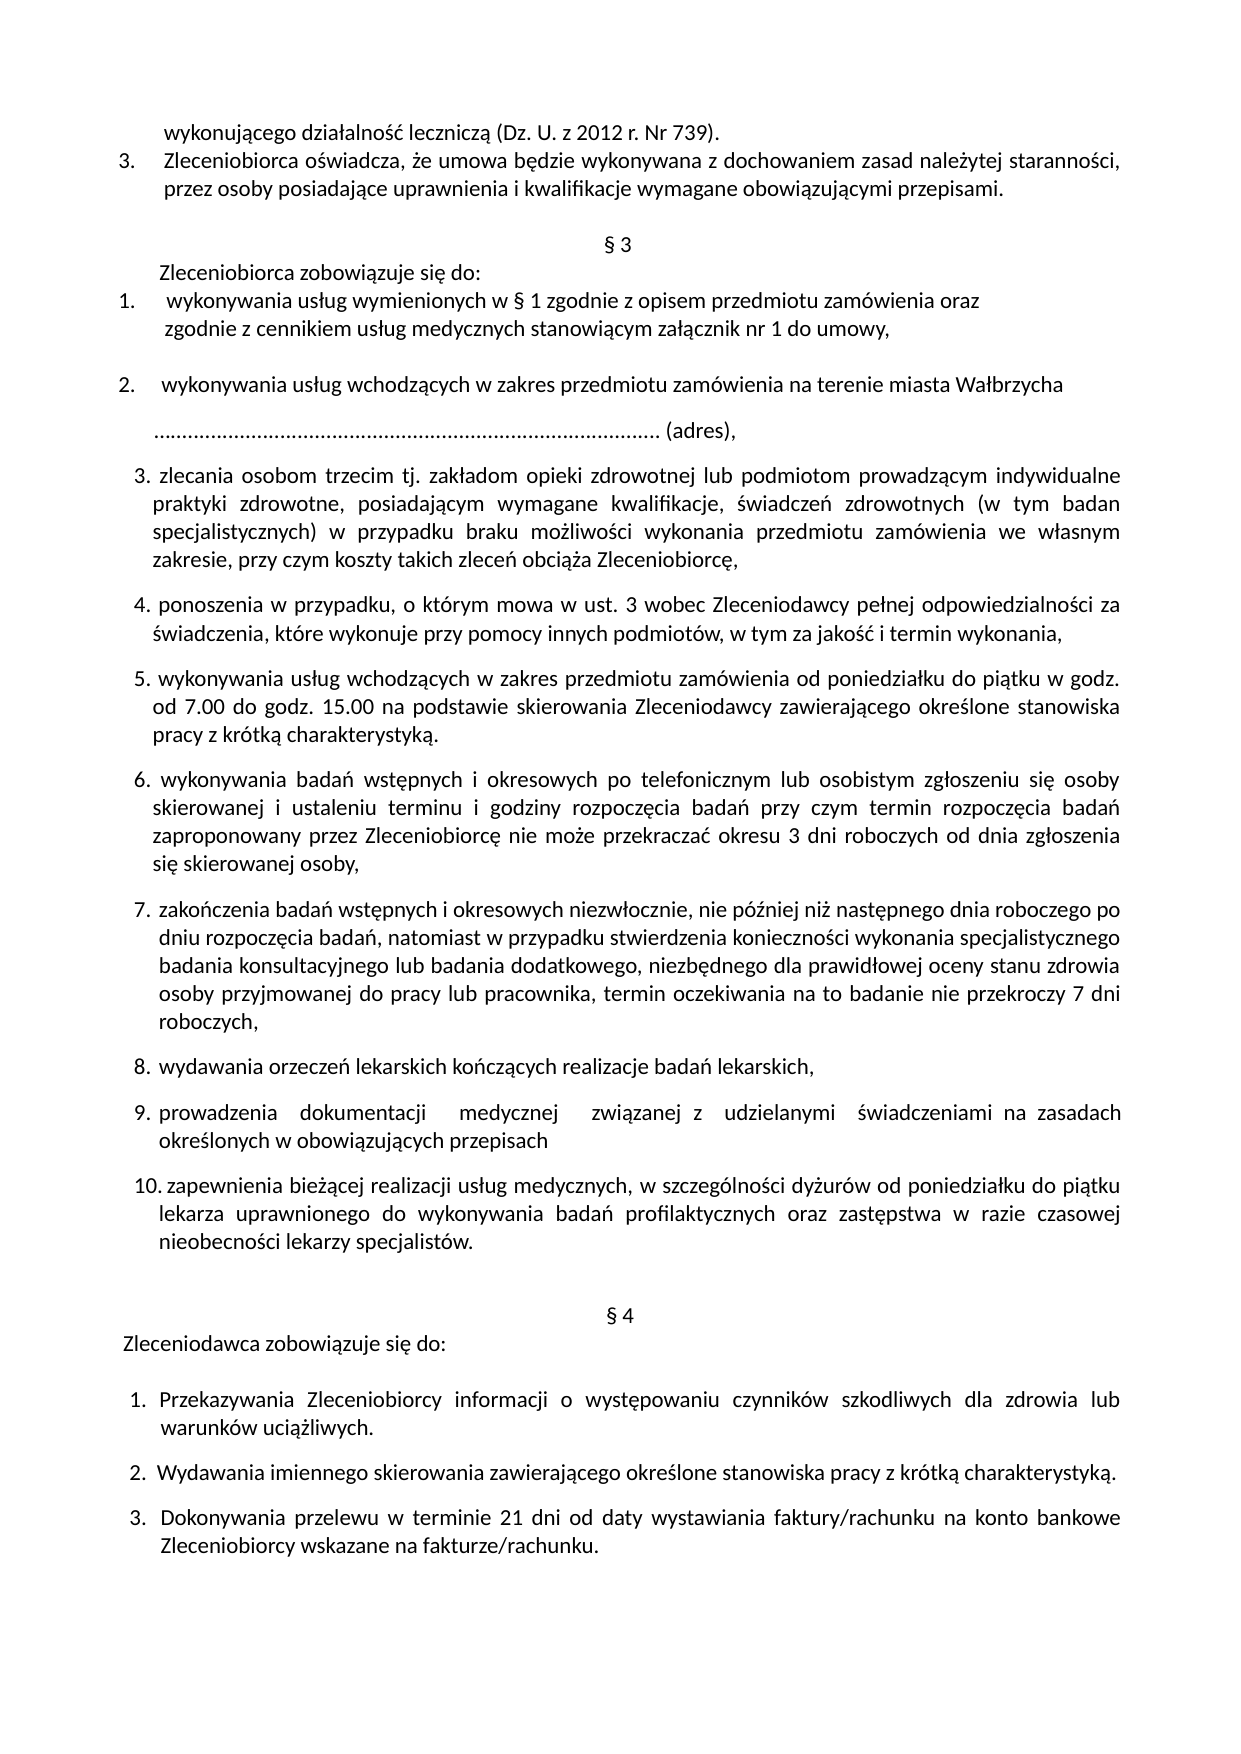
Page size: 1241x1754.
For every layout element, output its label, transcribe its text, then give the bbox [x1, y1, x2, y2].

text Zleceniodawca zobowiązuje się do: [123, 1329, 1122, 1357]
list Zleceniobiorca oświadcza, że umowa będzie wykonywana z dochowaniem zasad należytej staranności, przez osoby posiadające uprawnienia i kwalifikacje wymagane obowiązującymi przepisami. [118, 146, 1122, 202]
text 4. ponoszenia w przypadku, o którym mowa w ust. 3 wobec Zleceniodawcy pełnej odpowiedzialności za świadczenia, które wykonuje przy pomocy innych podmiotów, w tym za jakość i termin wykonania, [134, 591, 1122, 647]
list 2. wykonywania usług wchodzących w zakres przedmiotu zamówienia na terenie miasta Wałbrzycha [118, 370, 1122, 398]
text 5. wykonywania usług wchodzących w zakres przedmiotu zamówienia od poniedziałku do piątku w godz. od 7.00 do godz. 15.00 na podstawie skierowania Zleceniodawcy zawierającego określone stanowiska pracy z krótką charakterystyką. [134, 664, 1122, 748]
text 3. zlecania osobom trzecim tj. zakładom opieki zdrowotnej lub podmiotom prowadzącym indywidualne praktyki zdrowotne, posiadającym wymagane kwalifikacje, świadczeń zdrowotnych (w tym badan specjalistycznych) w przypadku braku możliwości wykonania przedmiotu zamówienia we własnym zakresie, przy czym koszty takich zleceń obciąża Zleceniobiorcę, [134, 461, 1122, 573]
text 1. Przekazywania Zleceniobiorcy informacji o występowaniu czynników szkodliwych dla zdrowia lub warunków uciążliwych. [129, 1385, 1122, 1441]
list zapewnienia bieżącej realizacji usług medycznych, w szczególności dyżurów od poniedziałku do piątku lekarza uprawnionego do wykonywania badań profilaktycznych oraz zastępstwa w razie czasowej nieobecności lekarzy specjalistów. [134, 1171, 1122, 1255]
text Zleceniobiorca zobowiązuje się do: [118, 258, 1122, 286]
list Dokonywania przelewu w terminie 21 dni od daty wystawiania faktury/rachunku na konto bankowe Zleceniobiorcy wskazane na fakturze/rachunku. [129, 1503, 1122, 1559]
list zgodnie z cennikiem usług medycznych stanowiącym załącznik nr 1 do umowy, [118, 314, 1122, 342]
list prowadzenia dokumentacji medycznej związanej z udzielanymi świadczeniami na zasadach określonych w obowiązujących przepisach [134, 1098, 1122, 1154]
list 1. wykonywania usług wymienionych w § 1 zgodnie z opisem przedmiotu zamówienia oraz [118, 286, 1122, 314]
list wydawania orzeczeń lekarskich kończących realizacje badań lekarskich, [134, 1052, 1122, 1081]
list zakończenia badań wstępnych i okresowych niezwłocznie, nie później niż następnego dnia roboczego po dniu rozpoczęcia badań, natomiast w przypadku stwierdzenia konieczności wykonania specjalistycznego badania konsultacyjnego lub badania dodatkowego, niezbędnego dla prawidłowej oceny stanu zdrowia osoby przyjmowanej do pracy lub pracownika, termin oczekiwania na to badanie nie przekroczy 7 dni roboczych, [134, 895, 1122, 1035]
list wykonującego działalność leczniczą (Dz. U. z 2012 r. Nr 739). [118, 118, 1122, 146]
text 2. Wydawania imiennego skierowania zawierającego określone stanowiska pracy z krótką charakterystyką. [129, 1458, 1122, 1486]
text 6. wykonywania badań wstępnych i okresowych po telefonicznym lub osobistym zgłoszeniu się osoby skierowanej i ustaleniu terminu i godziny rozpoczęcia badań przy czym termin rozpoczęcia badań zaproponowany przez Zleceniobiorcę nie może przekraczać okresu 3 dni roboczych od dnia zgłoszenia się skierowanej osoby, [134, 766, 1122, 878]
list …..................................................................................... (adres), [118, 416, 1122, 444]
text § 4 [123, 1301, 1122, 1329]
text § 3 [118, 230, 1122, 258]
